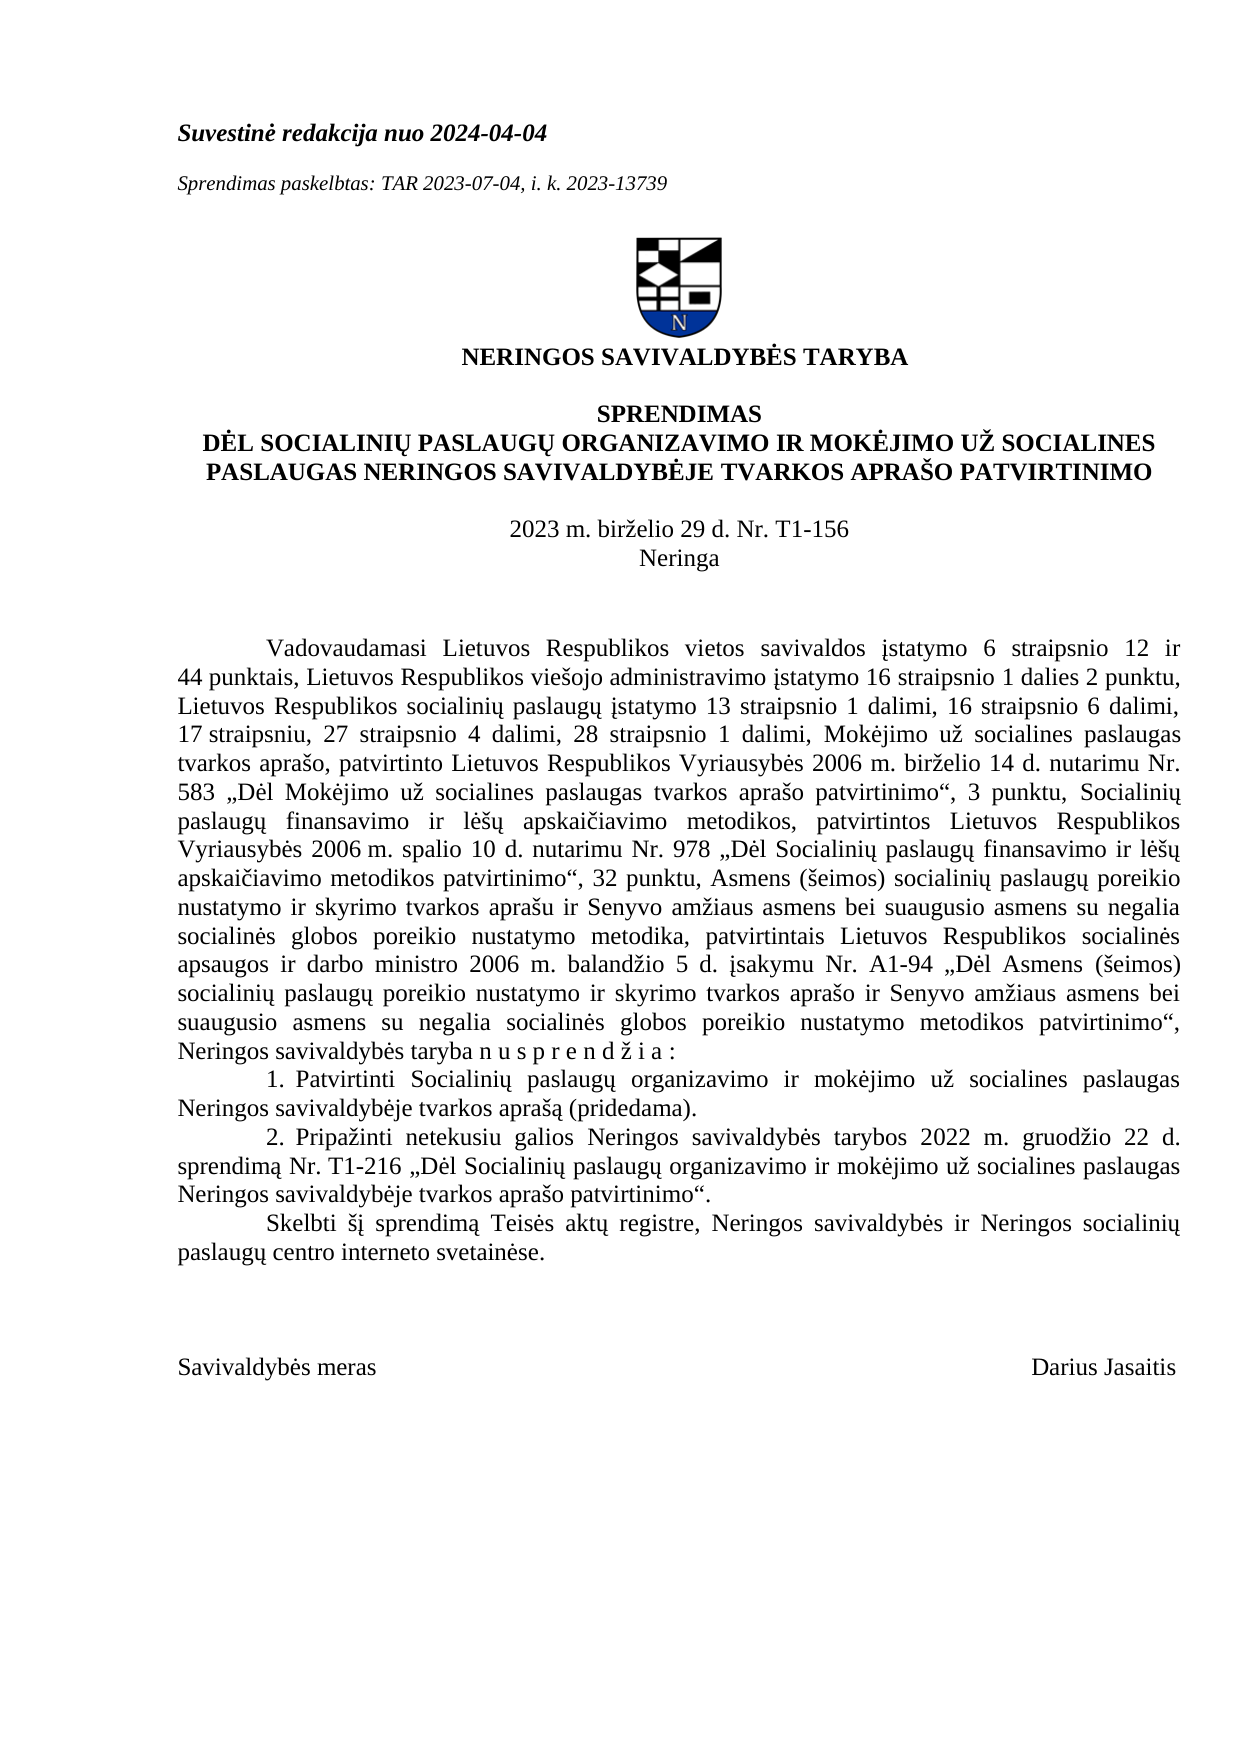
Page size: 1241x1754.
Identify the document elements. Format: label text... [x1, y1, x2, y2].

text Savivaldybės meras Darius Jasaitis [177, 1352, 1181, 1381]
text Suvestinė redakcija nuo 2024-04-04 [177, 118, 1181, 147]
text NERINGOS SAVIVALDYBĖS TARYBA [177, 342, 1193, 371]
text SPRENDIMAS [177, 399, 1181, 428]
text 2023 m. birželio 29 d. Nr. T1-156 [177, 514, 1181, 543]
text Skelbti šį sprendimą Teisės aktų registre, Neringos savivaldybės ir Neringos socialinių paslaugų centro interneto svetainėse. [177, 1208, 1181, 1266]
text Sprendimas paskelbtas: TAR 2023-07-04, i. k. 2023-13739 [177, 171, 1181, 195]
text 2. Pripažinti netekusiu galios Neringos savivaldybės tarybos 2022 m. gruodžio 22 d. sprendimą Nr. T1-216 „Dėl Socialinių paslaugų organizavimo ir mokėjimo už socialines paslaugas Neringos savivaldybėje tvarkos aprašo patvirtinimo“. [177, 1122, 1181, 1208]
text Vadovaudamasi Lietuvos Respublikos vietos savivaldos įstatymo 6 straipsnio 12 ir 44 punktais, Lietuvos Respublikos viešojo administravimo įstatymo 16 straipsnio 1 dalies 2 punktu, Lietuvos Respublikos socialinių paslaugų įstatymo 13 straipsnio 1 dalimi, 16 straipsnio 6 dalimi, 17 straipsniu, 27 straipsnio 4 dalimi, 28 straipsnio 1 dalimi, Mokėjimo už socialines paslaugas tvarkos aprašo, patvirtinto Lietuvos Respublikos Vyriausybės 2006 m. birželio 14 d. nutarimu Nr. 583 „Dėl Mokėjimo už socialines paslaugas tvarkos aprašo patvirtinimo“, 3 punktu, Socialinių paslaugų finansavimo ir lėšų apskaičiavimo metodikos, patvirtintos Lietuvos Respublikos Vyriausybės 2006 m. spalio 10 d. nutarimu Nr. 978 „Dėl Socialinių paslaugų finansavimo ir lėšų apskaičiavimo metodikos patvirtinimo“, 32 punktu, Asmens (šeimos) socialinių paslaugų poreikio nustatymo ir skyrimo tvarkos aprašu ir Senyvo amžiaus asmens bei suaugusio asmens su negalia socialinės globos poreikio nustatymo metodika, patvirtintais Lietuvos Respublikos socialinės apsaugos ir darbo ministro 2006 m. balandžio 5 d. įsakymu Nr. A1-94 „Dėl Asmens (šeimos) socialinių paslaugų poreikio nustatymo ir skyrimo tvarkos aprašo ir Senyvo amžiaus asmens bei suaugusio asmens su negalia socialinės globos poreikio nustatymo metodikos patvirtinimo“, Neringos savivaldybės taryba nusprendžia: [177, 633, 1181, 1064]
text 1. Patvirtinti Socialinių paslaugų organizavimo ir mokėjimo už socialines paslaugas Neringos savivaldybėje tvarkos aprašą (pridedama). [177, 1064, 1181, 1122]
text DĖL SOCIALINIŲ PASLAUGŲ ORGANIZAVIMO IR MOKĖJIMO UŽ SOCIALINES PASLAUGAS NERINGOS SAVIVALDYBĖJE TVARKOS APRAŠO PATVIRTINIMO [177, 428, 1181, 486]
text Neringa [177, 543, 1181, 572]
